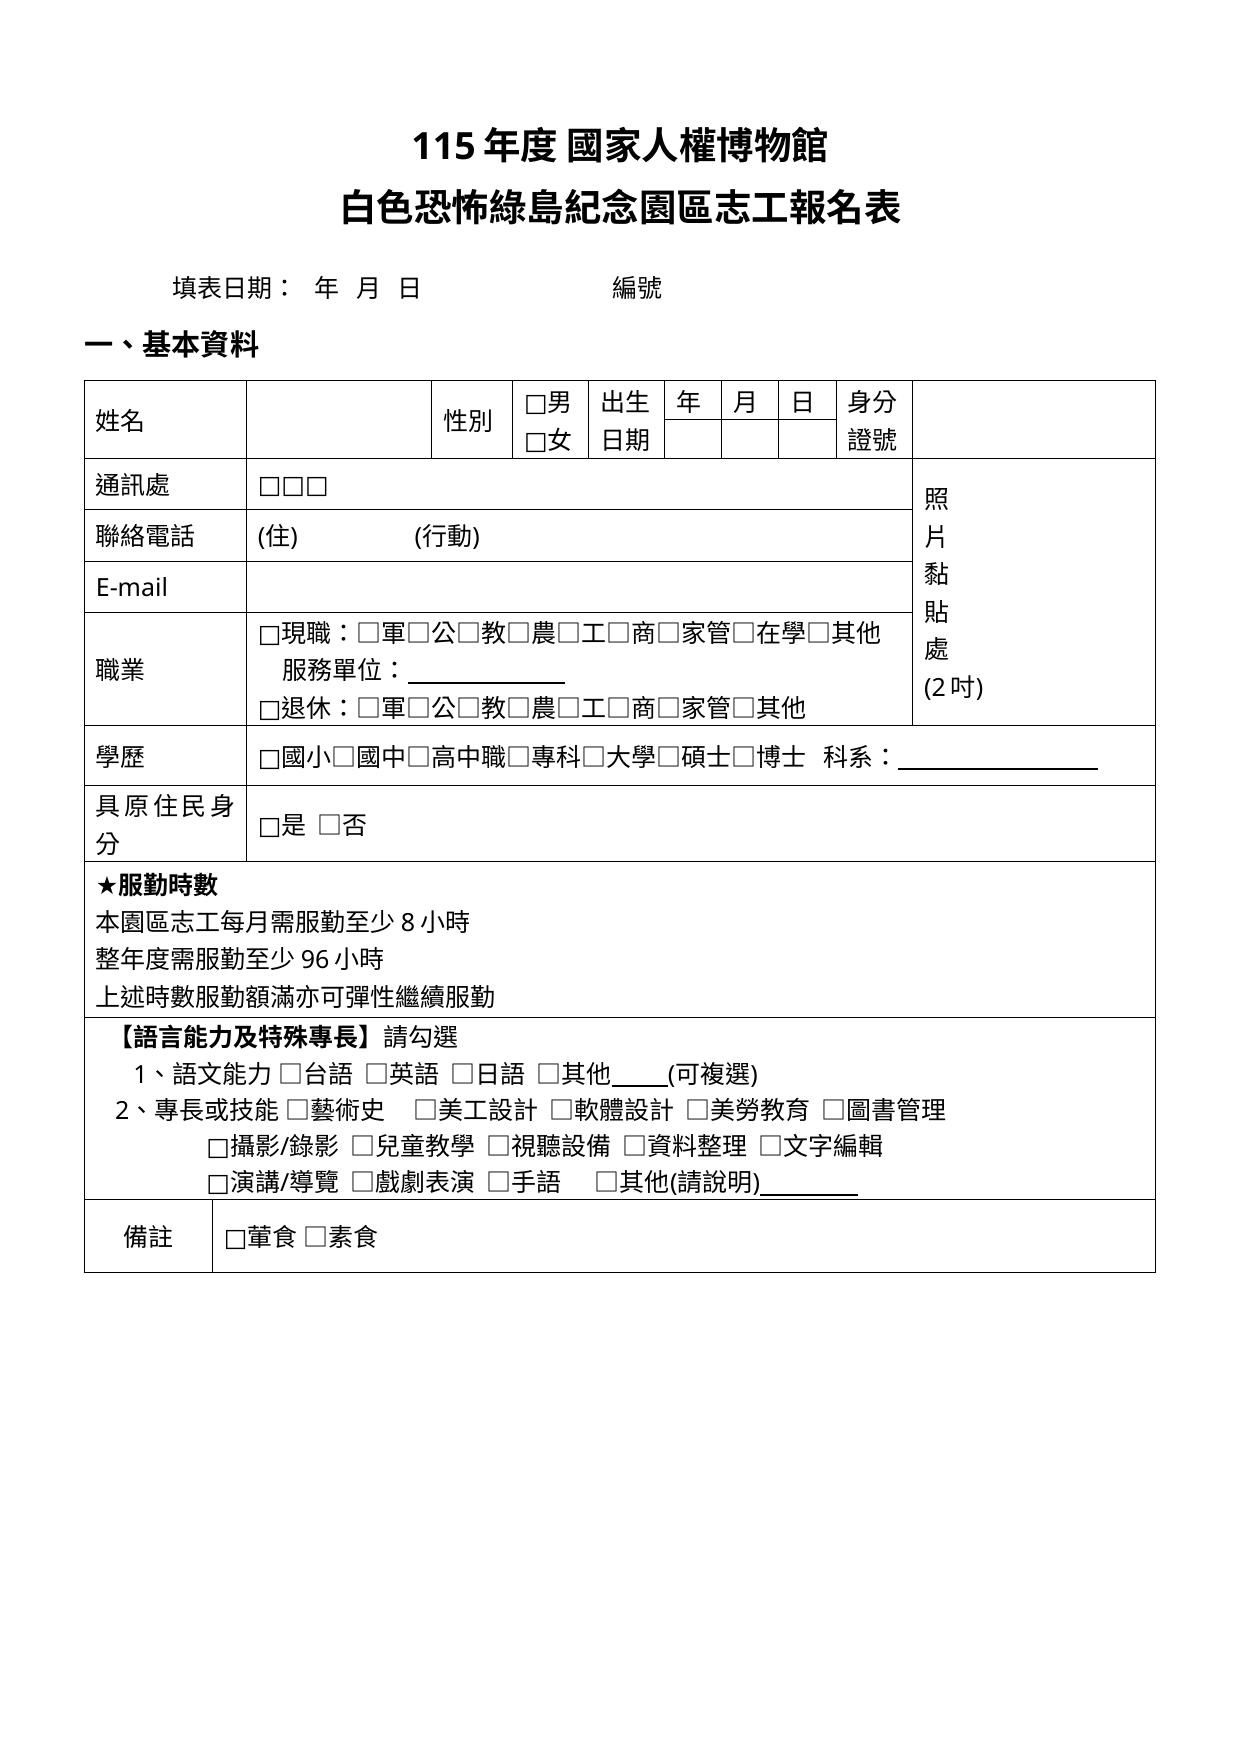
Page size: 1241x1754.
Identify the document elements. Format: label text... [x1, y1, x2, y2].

table_header 日 [779, 381, 836, 419]
table_header 身分 證號 [837, 381, 912, 457]
table_cell □國小□國中□高中職□專科□大學□碩士□博士 科系： [247, 726, 1155, 785]
text 一、基本資料 [84, 305, 1053, 380]
table_header 年 [665, 381, 721, 419]
text 白色恐怖綠島紀念園區志工報名表 [187, 178, 1053, 232]
table_header 出生 日期 [589, 381, 664, 457]
table_cell 通訊處 [85, 459, 246, 508]
table_cell (住) (行動) [247, 510, 912, 561]
table_header 月 [722, 381, 778, 419]
table_cell 聯絡電話 [85, 510, 246, 561]
table_cell 照 片 黏 貼 處 (2吋) [913, 459, 1155, 725]
table_cell ★服勤時數 本園區志工每月需服勤至少8小時 整年度需服勤至少96小時 上述時數服勤額滿亦可彈性繼續服勤 [85, 862, 1155, 1017]
table_cell 備註 [85, 1200, 212, 1272]
table_cell □葷食 □素食 [213, 1200, 1155, 1272]
table_cell □是 □否 [247, 786, 1155, 861]
table_cell 具原住民身分 [85, 786, 246, 861]
text 115年度 國家人權博物館 [187, 116, 1053, 170]
table_header [247, 381, 431, 457]
table_cell □現職：□軍□公□教□農□工□商□家管□在學□其他 服務單位： □退休：□軍□公□教□農□工□商□家管□其他 [247, 613, 912, 725]
table_cell □□□ [247, 459, 912, 508]
table_header [913, 381, 1155, 457]
table_cell [779, 420, 836, 457]
table_cell E-mail [85, 562, 246, 612]
table_header 性別 [432, 381, 512, 457]
table_cell [247, 562, 912, 612]
text 填表日期： 年 月 日 編號 [172, 268, 1053, 305]
table_cell [665, 420, 721, 457]
table_header □男 □女 [513, 381, 588, 457]
table_header 姓名 [85, 381, 246, 457]
table_cell 學歷 [85, 726, 246, 785]
table_cell 【語言能力及特殊專長】請勾選 1、語文能力 □台語 □英語 □日語 □其他 (可複選) 2、專長或技能 □藝術史 □美工設計 □軟體設計 □美勞教育 □圖書管理 □攝影/錄影 □兒童教學 □視聽設備 □資料整理 □文字編輯 □演講/導覽 □戲劇表演 □手語 □其他(請說明) [85, 1018, 1155, 1199]
table_cell [722, 420, 778, 457]
table_cell 職業 [85, 613, 246, 725]
